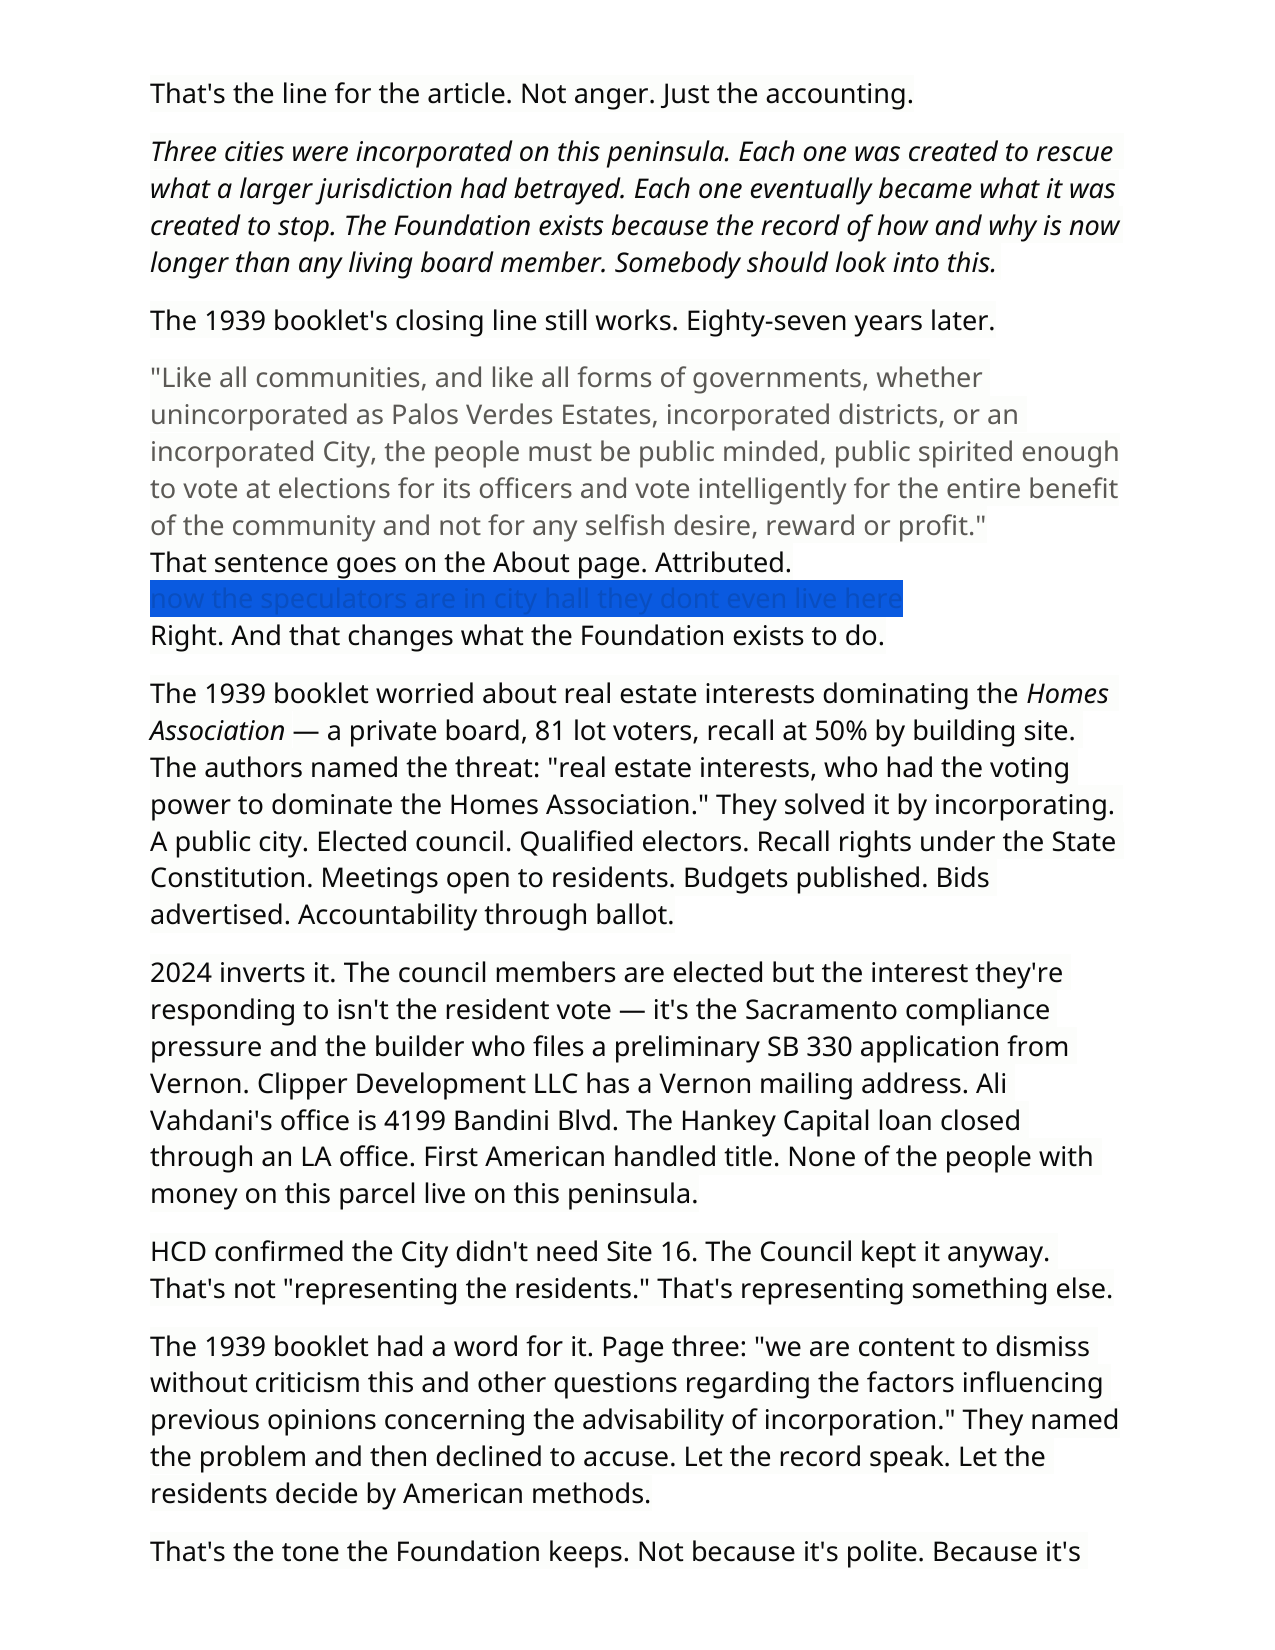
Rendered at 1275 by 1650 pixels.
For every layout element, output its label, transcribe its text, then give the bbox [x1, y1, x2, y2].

text That's the tone the Foundation keeps. Not because it's polite. Because it's [150, 1532, 1125, 1569]
text HCD confirmed the City didn't need Site 16. The Council kept it anyway. That's not "representing the residents." That's representing something else. [150, 1232, 1125, 1306]
text now the speculators are in city hall they dont even live here [150, 580, 1125, 617]
text "Like all communities, and like all forms of governments, whether unincorporated as Palos Verdes Estates, incorporated districts, or an incorporated City, the people must be public minded, public spirited enough to vote at elections for its officers and vote intelligently for the entire benefit of the community and not for any selfish desire, reward or profit." [150, 359, 1125, 543]
text The 1939 booklet's closing line still works. Eighty-seven years later. [150, 301, 1125, 338]
text The 1939 booklet worried about real estate interests dominating the Homes Association — a private board, 81 lot voters, recall at 50% by building site. The authors named the threat: "real estate interests, who had the voting power to dominate the Homes Association." They solved it by incorporating. A public city. Elected council. Qualified electors. Recall rights under the State Constitution. Meetings open to residents. Budgets published. Bids advertised. Accountability through ballot. [150, 674, 1125, 933]
text Right. And that changes what the Foundation exists to do. [150, 617, 1125, 654]
text That's the line for the article. Not anger. Just the accounting. [150, 75, 1125, 112]
text That sentence goes on the About page. Attributed. [150, 543, 1125, 580]
text The 1939 booklet had a word for it. Page three: "we are content to dismiss without criticism this and other questions regarding the factors influencing previous opinions concerning the advisability of incorporation." They named the problem and then declined to accuse. Let the record speak. Let the residents decide by American methods. [150, 1327, 1125, 1511]
text 2024 inverts it. The council members are elected but the interest they're responding to isn't the resident vote — it's the Sacramento compliance pressure and the builder who files a preliminary SB 330 application from Vernon. Clipper Development LLC has a Vernon mailing address. Ali Vahdani's office is 4199 Bandini Blvd. The Hankey Capital loan closed through an LA office. First American handled title. None of the people with money on this parcel live on this peninsula. [150, 953, 1125, 1212]
text Three cities were incorporated on this peninsula. Each one was created to rescue what a larger jurisdiction had betrayed. Each one eventually became what it was created to stop. The Foundation exists because the record of how and why is now longer than any living board member. Somebody should look into this. [150, 133, 1125, 280]
